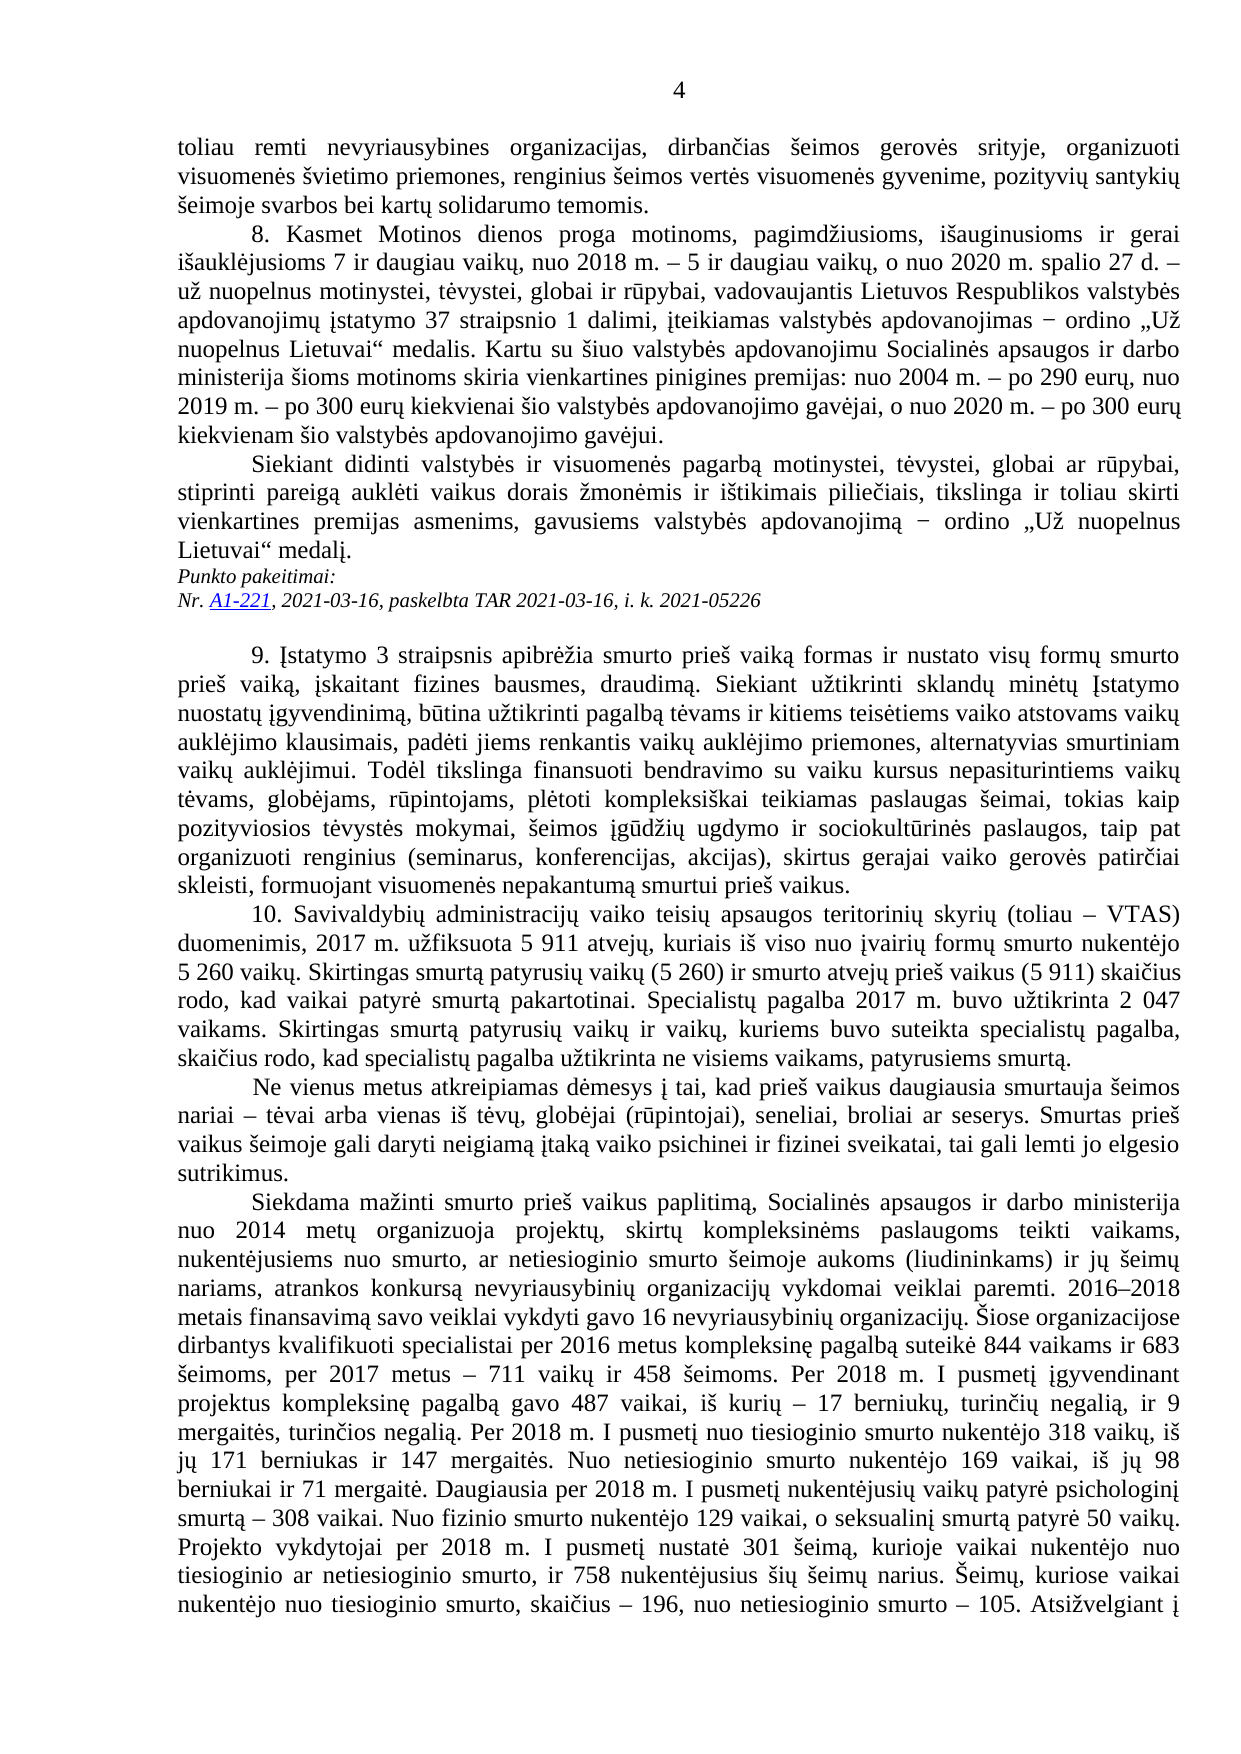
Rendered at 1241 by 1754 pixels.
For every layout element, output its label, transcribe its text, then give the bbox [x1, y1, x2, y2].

text Nr. A1-221, 2021-03-16, paskelbta TAR 2021-03-16, i. k. 2021-05226 [177, 588, 1181, 612]
text toliau remti nevyriausybines organizacijas, dirbančias šeimos gerovės srityje, organizuoti visuomenės švietimo priemones, renginius šeimos vertės visuomenės gyvenime, pozityvių santykių šeimoje svarbos bei kartų solidarumo temomis. [177, 132, 1181, 219]
text 10. Savivaldybių administracijų vaiko teisių apsaugos teritorinių skyrių (toliau – VTAS) duomenimis, 2017 m. užfiksuota 5 911 atvejų, kuriais iš viso nuo įvairių formų smurto nukentėjo 5 260 vaikų. Skirtingas smurtą patyrusių vaikų (5 260) ir smurto atvejų prieš vaikus (5 911) skaičius rodo, kad vaikai patyrė smurtą pakartotinai. Specialistų pagalba 2017 m. buvo užtikrinta 2 047 vaikams. Skirtingas smurtą patyrusių vaikų ir vaikų, kuriems buvo suteikta specialistų pagalba, skaičius rodo, kad specialistų pagalba užtikrinta ne visiems vaikams, patyrusiems smurtą. [177, 899, 1181, 1072]
text Ne vienus metus atkreipiamas dėmesys į tai, kad prieš vaikus daugiausia smurtauja šeimos nariai – tėvai arba vienas iš tėvų, globėjai (rūpintojai), seneliai, broliai ar seserys. Smurtas prieš vaikus šeimoje gali daryti neigiamą įtaką vaiko psichinei ir fizinei sveikatai, tai gali lemti jo elgesio sutrikimus. [177, 1072, 1181, 1187]
text Siekdama mažinti smurto prieš vaikus paplitimą, Socialinės apsaugos ir darbo ministerija nuo 2014 metų organizuoja projektų, skirtų kompleksinėms paslaugoms teikti vaikams, nukentėjusiems nuo smurto, ar netiesioginio smurto šeimoje aukoms (liudininkams) ir jų šeimų nariams, atrankos konkursą nevyriausybinių organizacijų vykdomai veiklai paremti. 2016–2018 metais finansavimą savo veiklai vykdyti gavo 16 nevyriausybinių organizacijų. Šiose organizacijose dirbantys kvalifikuoti specialistai per 2016 metus kompleksinę pagalbą suteikė 844 vaikams ir 683 šeimoms, per 2017 metus – 711 vaikų ir 458 šeimoms. Per 2018 m. I pusmetį įgyvendinant projektus kompleksinę pagalbą gavo 487 vaikai, iš kurių – 17 berniukų, turinčių negalią, ir 9 mergaitės, turinčios negalią. Per 2018 m. I pusmetį nuo tiesioginio smurto nukentėjo 318 vaikų, iš jų 171 berniukas ir 147 mergaitės. Nuo netiesioginio smurto nukentėjo 169 vaikai, iš jų 98 berniukai ir 71 mergaitė. Daugiausia per 2018 m. I pusmetį nukentėjusių vaikų patyrė psichologinį smurtą – 308 vaikai. Nuo fizinio smurto nukentėjo 129 vaikai, o seksualinį smurtą patyrė 50 vaikų. Projekto vykdytojai per 2018 m. I pusmetį nustatė 301 šeimą, kurioje vaikai nukentėjo nuo tiesioginio ar netiesioginio smurto, ir 758 nukentėjusius šių šeimų narius. Šeimų, kuriose vaikai nukentėjo nuo tiesioginio smurto, skaičius – 196, nuo netiesioginio smurto – 105. Atsižvelgiant į [177, 1187, 1181, 1618]
text 9. Įstatymo 3 straipsnis apibrėžia smurto prieš vaiką formas ir nustato visų formų smurto prieš vaiką, įskaitant fizines bausmes, draudimą. Siekiant užtikrinti sklandų minėtų Įstatymo nuostatų įgyvendinimą, būtina užtikrinti pagalbą tėvams ir kitiems teisėtiems vaiko atstovams vaikų auklėjimo klausimais, padėti jiems renkantis vaikų auklėjimo priemones, alternatyvias smurtiniam vaikų auklėjimui. Todėl tikslinga finansuoti bendravimo su vaiku kursus nepasiturintiems vaikų tėvams, globėjams, rūpintojams, plėtoti kompleksiškai teikiamas paslaugas šeimai, tokias kaip pozityviosios tėvystės mokymai, šeimos įgūdžių ugdymo ir sociokultūrinės paslaugos, taip pat organizuoti renginius (seminarus, konferencijas, akcijas), skirtus gerajai vaiko gerovės patirčiai skleisti, formuojant visuomenės nepakantumą smurtui prieš vaikus. [177, 641, 1181, 899]
text Siekiant didinti valstybės ir visuomenės pagarbą motinystei, tėvystei, globai ar rūpybai, stiprinti pareigą auklėti vaikus dorais žmonėmis ir ištikimais piliečiais, tikslinga ir toliau skirti vienkartines premijas asmenims, gavusiems valstybės apdovanojimą − ordino „Už nuopelnus Lietuvai“ medalį. [177, 449, 1181, 564]
text 8. Kasmet Motinos dienos proga motinoms, pagimdžiusioms, išauginusioms ir gerai išauklėjusioms 7 ir daugiau vaikų, nuo 2018 m. – 5 ir daugiau vaikų, o nuo 2020 m. spalio 27 d. – už nuopelnus motinystei, tėvystei, globai ir rūpybai, vadovaujantis Lietuvos Respublikos valstybės apdovanojimų įstatymo 37 straipsnio 1 dalimi, įteikiamas valstybės apdovanojimas − ordino „Už nuopelnus Lietuvai“ medalis. Kartu su šiuo valstybės apdovanojimu Socialinės apsaugos ir darbo ministerija šioms motinoms skiria vienkartines pinigines premijas: nuo 2004 m. – po 290 eurų, nuo 2019 m. – po 300 eurų kiekvienai šio valstybės apdovanojimo gavėjai, o nuo 2020 m. – po 300 eurų kiekvienam šio valstybės apdovanojimo gavėjui. [177, 219, 1181, 449]
text Punkto pakeitimai: [177, 564, 1181, 588]
